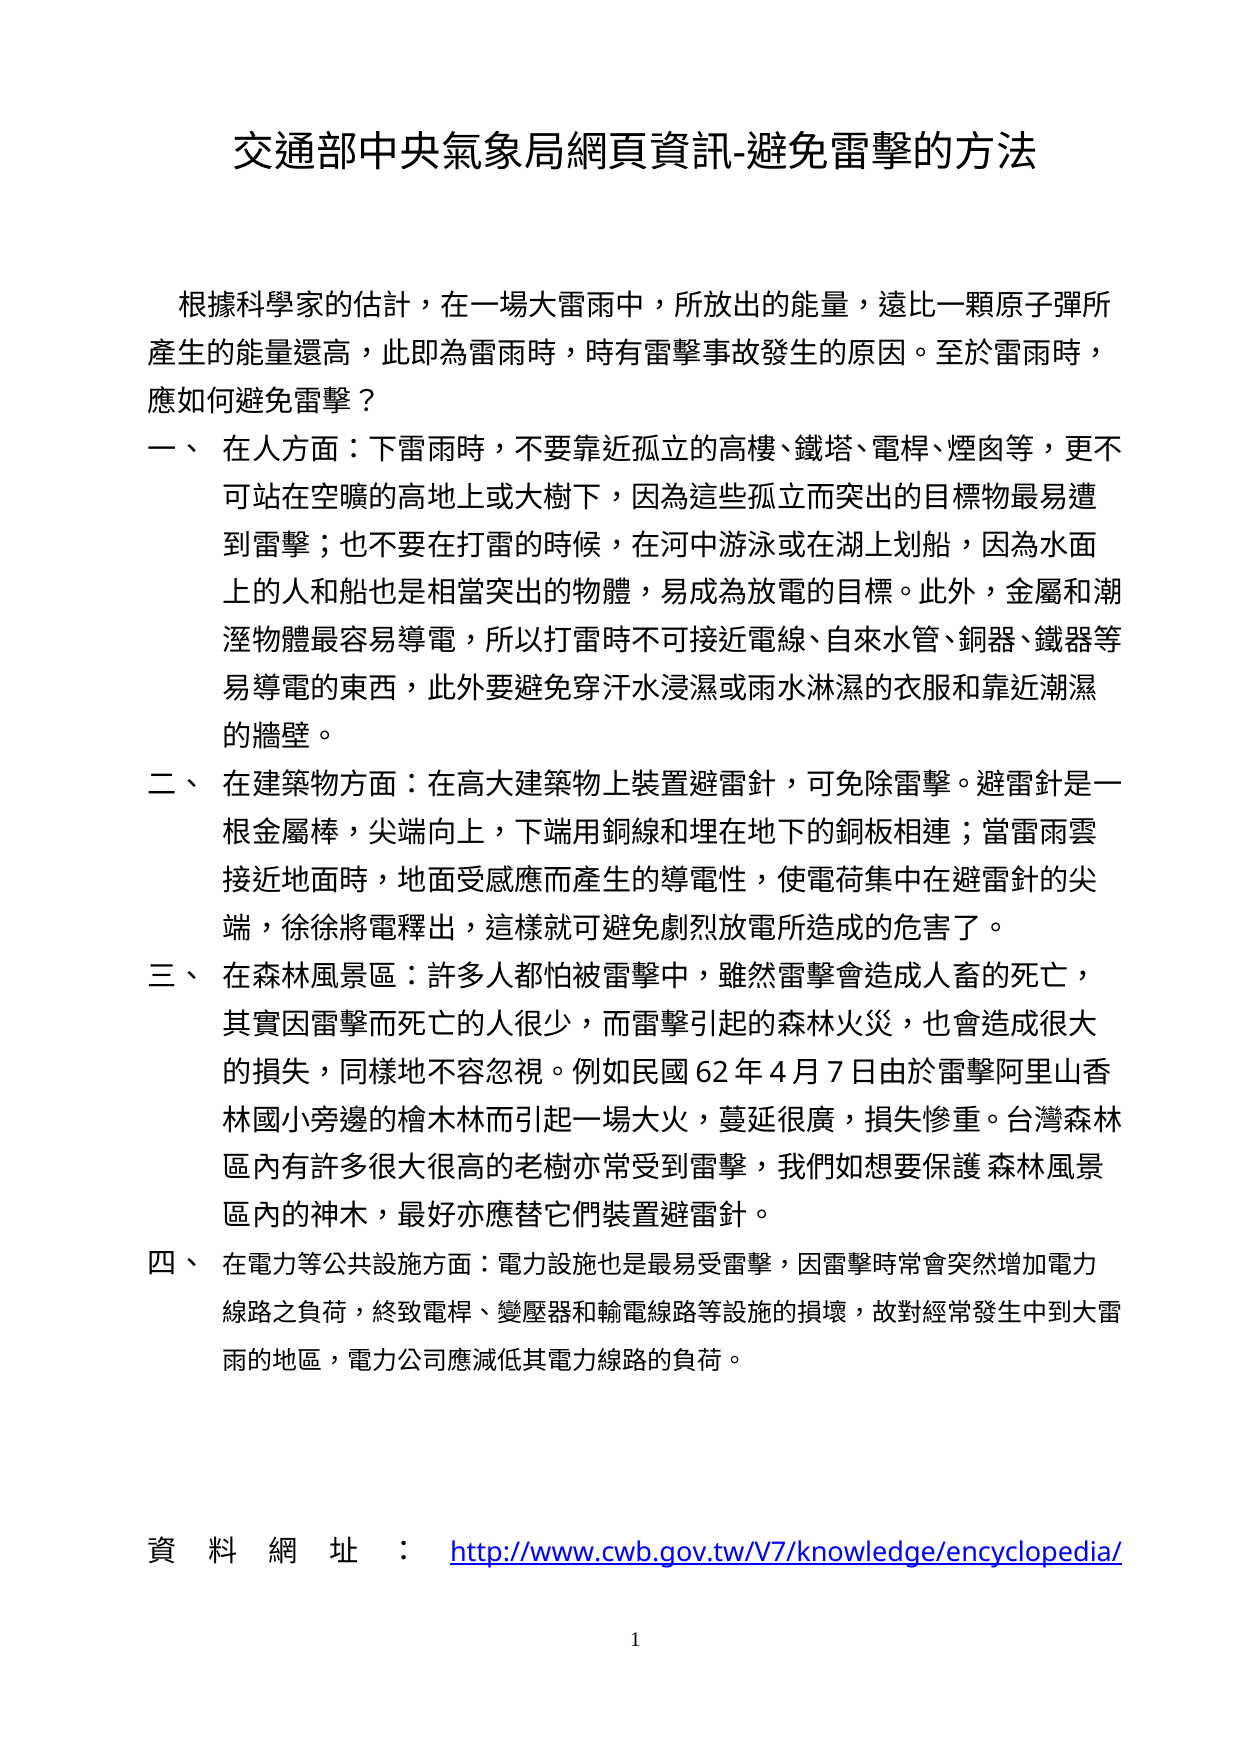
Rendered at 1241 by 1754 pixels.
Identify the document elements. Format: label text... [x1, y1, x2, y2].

text 根據科學家的估計，在一場大雷雨中，所放出的能量，遠比一顆原子彈所產生的能量還高，此即為雷雨時，時有雷擊事故發生的原因。至於雷雨時，應如何避免雷擊？ [148, 277, 1122, 421]
text 交通部中央氣象局網頁資訊-避免雷擊的方法 [148, 118, 1122, 179]
table_header [148, 1379, 960, 1427]
text 資料網址：http://www.cwb.gov.tw/V7/knowledge/encyclopedia/ [148, 1523, 1122, 1571]
list 在電力等公共設施方面：電力設施也是最易受雷擊，因雷擊時常會突然增加電力線路之負荷，終致電桿、變壓器和輸電線路等設施的損壞，故對經常發生中到大雷雨的地區，電力公司應減低其電力線路的負荷。 [148, 1235, 1122, 1379]
list 在森林風景區：許多人都怕被雷擊中，雖然雷擊會造成人畜的死亡，其實因雷擊而死亡的人很少，而雷擊引起的森林火災，也會造成很大的損失，同樣地不容忽視。例如民國62年4月7日由於雷擊阿里山香林國小旁邊的檜木林而引起一場大火，蔓延很廣，損失慘重。台灣森林區內有許多很大很高的老樹亦常受到雷擊，我們如想要保護 森林風景區內的神木，最好亦應替它們裝置避雷針。 [148, 948, 1122, 1235]
list 在人方面：下雷雨時，不要靠近孤立的高樓、鐵塔、電桿、煙囪等，更不可站在空曠的高地上或大樹下，因為這些孤立而突出的目標物最易遭到雷擊；也不要在打雷的時候，在河中游泳或在湖上划船，因為水面上的人和船也是相當突出的物體，易成為放電的目標。此外，金屬和潮溼物體最容易導電，所以打雷時不可接近電線、自來水管、銅器、鐵器等易導電的東西，此外要避免穿汗水浸濕或雨水淋濕的衣服和靠近潮濕的牆壁。 [148, 421, 1122, 756]
list 在建築物方面：在高大建築物上裝置避雷針，可免除雷擊。避雷針是一根金屬棒，尖端向上，下端用銅線和埋在地下的銅板相連；當雷雨雲接近地面時，地面受感應而產生的導電性，使電荷集中在避雷針的尖端，徐徐將電釋出，這樣就可避免劇烈放電所造成的危害了。 [148, 756, 1122, 948]
